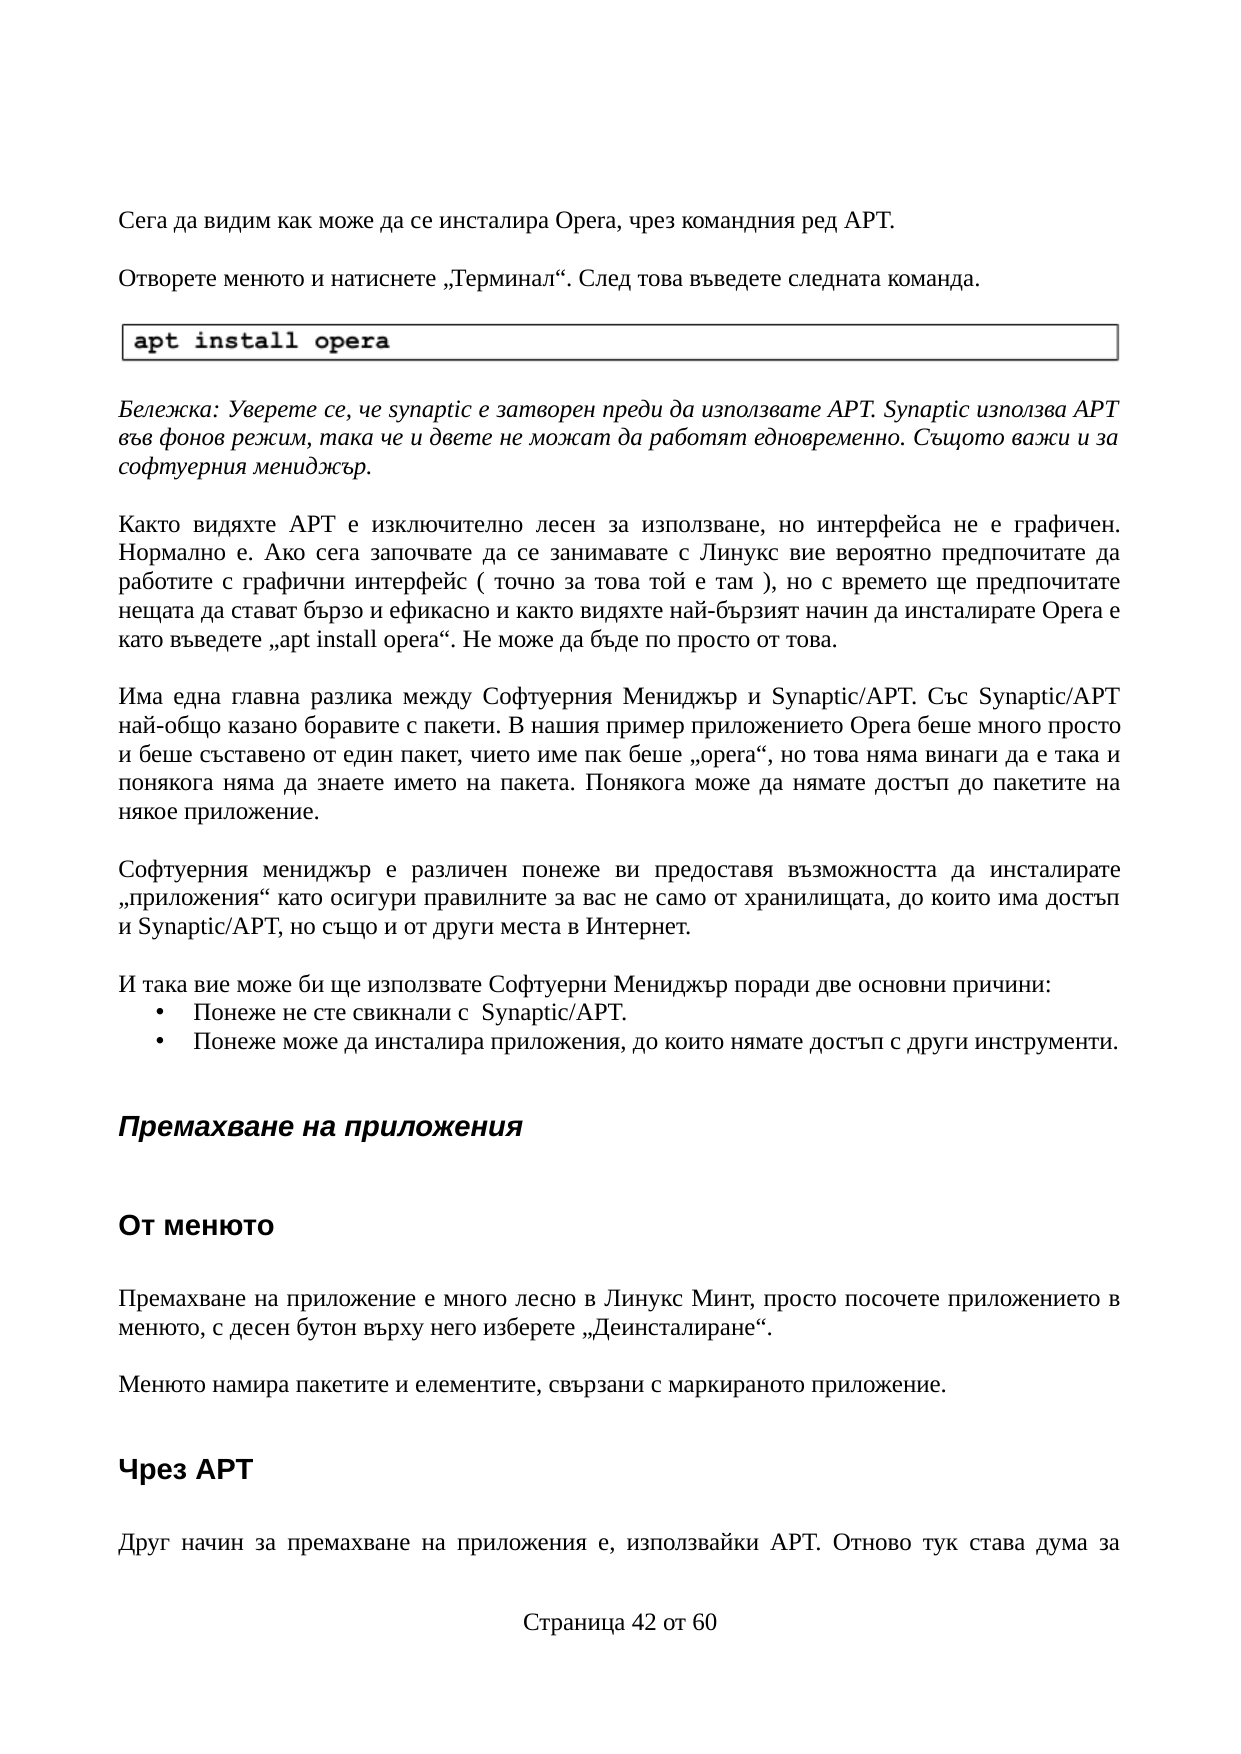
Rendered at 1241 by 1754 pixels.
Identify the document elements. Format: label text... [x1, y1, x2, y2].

text Премахване на приложение е много лесно в Линукс Минт, просто посочете приложението в менюто, с десен бутон върху него изберете „Деинсталиране“. [118, 1254, 1122, 1341]
text Бележка: Уверете се, че synaptic е затворен преди да използвате APT. Synaptic използва APT във фонов режим, така че и двете не можат да работят едновременно. Същото важи и за софтуерния мениджър. [118, 394, 1122, 480]
list Понеже може да инсталира приложения, до които нямате достъп с други инструменти. [156, 1026, 1122, 1055]
picture [118, 320, 1122, 365]
text Има една главна разлика между Софтуерния Мениджър и Synaptic/APT. Със Synaptic/APT най-общо казано боравите с пакети. В нашия пример приложението Opera беше много просто и беше съставено от един пакет, чието име пак беше „opera“, но това няма винаги да е така и понякога няма да знаете името на пакета. Понякога може да нямате достъп до пакетите на някое приложение. [118, 681, 1122, 825]
text Отворете менюто и натиснете „Терминал“. След това въведете следната команда. [118, 263, 1122, 291]
text Както видяхте APT е изключително лесен за използване, но интерфейса не е графичен. Нормално е. Ако сега започвате да се занимавате с Линукс вие вероятно предпочитате да работите с графични интерфейс ( точно за това той е там ), но с времето ще предпочитате нещата да стават бързо и ефикасно и както видяхте най-бързият начин да инсталирате Opera е като въведете „apt install opera“. Не може да бъде по просто от това. [118, 509, 1122, 652]
subtitle От менюто [118, 1208, 1122, 1242]
list Понеже не сте свикнали с Synaptic/APT. [156, 997, 1122, 1026]
text Софтуерния мениджър е различен понеже ви предоставя възможността да инсталирате „приложения“ като осигури правилните за вас не само от хранилищата, до които има достъп и Synaptic/APT, но също и от други места в Интернет. [118, 854, 1122, 940]
subtitle Чрез APT [118, 1452, 1122, 1486]
text Друг начин за премахване на приложения е, използвайки APT. Отново тук става дума за [118, 1527, 1122, 1556]
text Сега да видим как може да се инсталира Opera, чрез командния ред APT. [118, 205, 1122, 234]
text И така вие може би ще използвате Софтуерни Мениджър поради две основни причини: [118, 969, 1122, 997]
subtitle Премахване на приложения [118, 1109, 1122, 1142]
text Менюто намира пакетите и елементите, свързани с маркираното приложение. [118, 1369, 1122, 1398]
